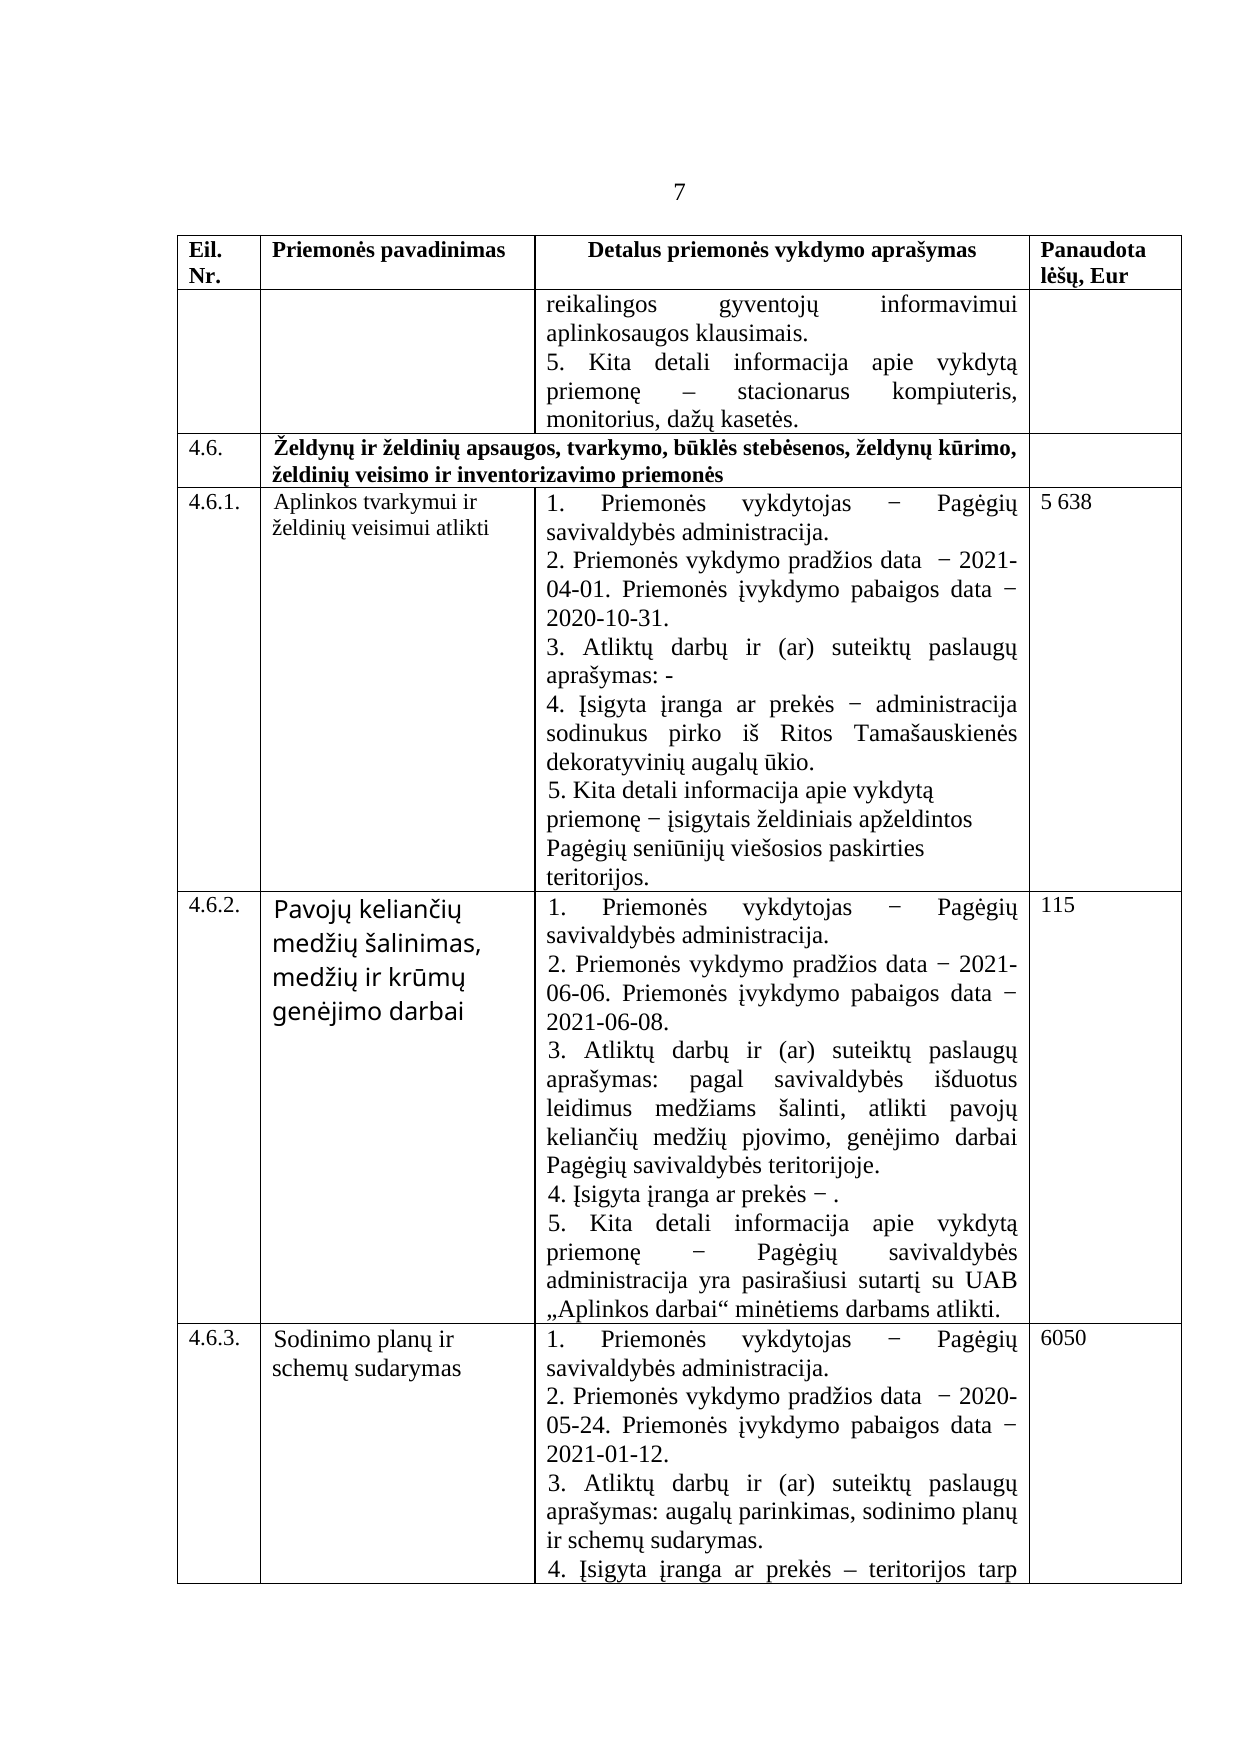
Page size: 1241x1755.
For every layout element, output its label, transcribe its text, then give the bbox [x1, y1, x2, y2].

table_cell 5 638 [1030, 488, 1181, 891]
table_cell Sodinimo planų ir schemų sudarymas [261, 1324, 534, 1583]
table_cell reikalingos gyventojų informavimui aplinkosaugos klausimais. 5. Kita detali informacija apie vykdytą priemonę – stacionarus kompiuteris, monitorius, dažų kasetės. [536, 290, 1029, 433]
table_cell 6050 [1030, 1324, 1181, 1583]
table_cell 4.6.3. [178, 1324, 260, 1583]
table_cell 115 [1030, 892, 1181, 1323]
table_cell [178, 290, 260, 433]
table_cell 1. Priemonės vykdytojas − Pagėgių savivaldybės administracija. 2. Priemonės vykdymo pradžios data − 2020-05-24. Priemonės įvykdymo pabaigos data − 2021-01-12. 3. Atliktų darbų ir (ar) suteiktų paslaugų aprašymas: augalų parinkimas, sodinimo planų ir schemų sudarymas. 4. Įsigyta įranga ar prekės – teritorijos tarp [536, 1324, 1029, 1583]
table_header Detalus priemonės vykdymo aprašymas [536, 236, 1029, 288]
table_cell 4.6.1. [178, 488, 260, 891]
table_cell 1. Priemonės vykdytojas − Pagėgių savivaldybės administracija. 2. Priemonės vykdymo pradžios data − 2021-04-01. Priemonės įvykdymo pabaigos data − 2020-10-31. 3. Atliktų darbų ir (ar) suteiktų paslaugų aprašymas: - 4. Įsigyta įranga ar prekės − administracija sodinukus pirko iš Ritos Tamašauskienės dekoratyvinių augalų ūkio. 5. Kita detali informacija apie vykdytą priemonę − įsigytais želdiniais apželdintos Pagėgių seniūnijų viešosios paskirties teritorijos. [536, 488, 1029, 891]
table_cell 1. Priemonės vykdytojas − Pagėgių savivaldybės administracija. 2. Priemonės vykdymo pradžios data − 2021-06-06. Priemonės įvykdymo pabaigos data − 2021-06-08. 3. Atliktų darbų ir (ar) suteiktų paslaugų aprašymas: pagal savivaldybės išduotus leidimus medžiams šalinti, atlikti pavojų keliančių medžių pjovimo, genėjimo darbai Pagėgių savivaldybės teritorijoje. 4. Įsigyta įranga ar prekės − . 5. Kita detali informacija apie vykdytą priemonę − Pagėgių savivaldybės administracija yra pasirašiusi sutartį su UAB „Aplinkos darbai“ minėtiems darbams atlikti. [536, 892, 1029, 1323]
table_cell [1030, 434, 1181, 487]
table_cell [1030, 290, 1181, 433]
table_cell Želdynų ir želdinių apsaugos, tvarkymo, būklės stebėsenos, želdynų kūrimo, želdinių veisimo ir inventorizavimo priemonės [261, 434, 1029, 487]
table_cell Aplinkos tvarkymui ir želdinių veisimui atlikti [261, 488, 534, 891]
table_cell 4.6. [178, 434, 260, 487]
table_header Eil. Nr. [178, 236, 260, 288]
table_header Priemonės pavadinimas [261, 236, 534, 288]
table_cell 4.6.2. [178, 892, 260, 1323]
table_cell Pavojų keliančių medžių šalinimas, medžių ir krūmų genėjimo darbai [261, 892, 534, 1323]
table_cell [261, 290, 534, 433]
table_header Panaudota lėšų, Eur [1030, 236, 1181, 288]
